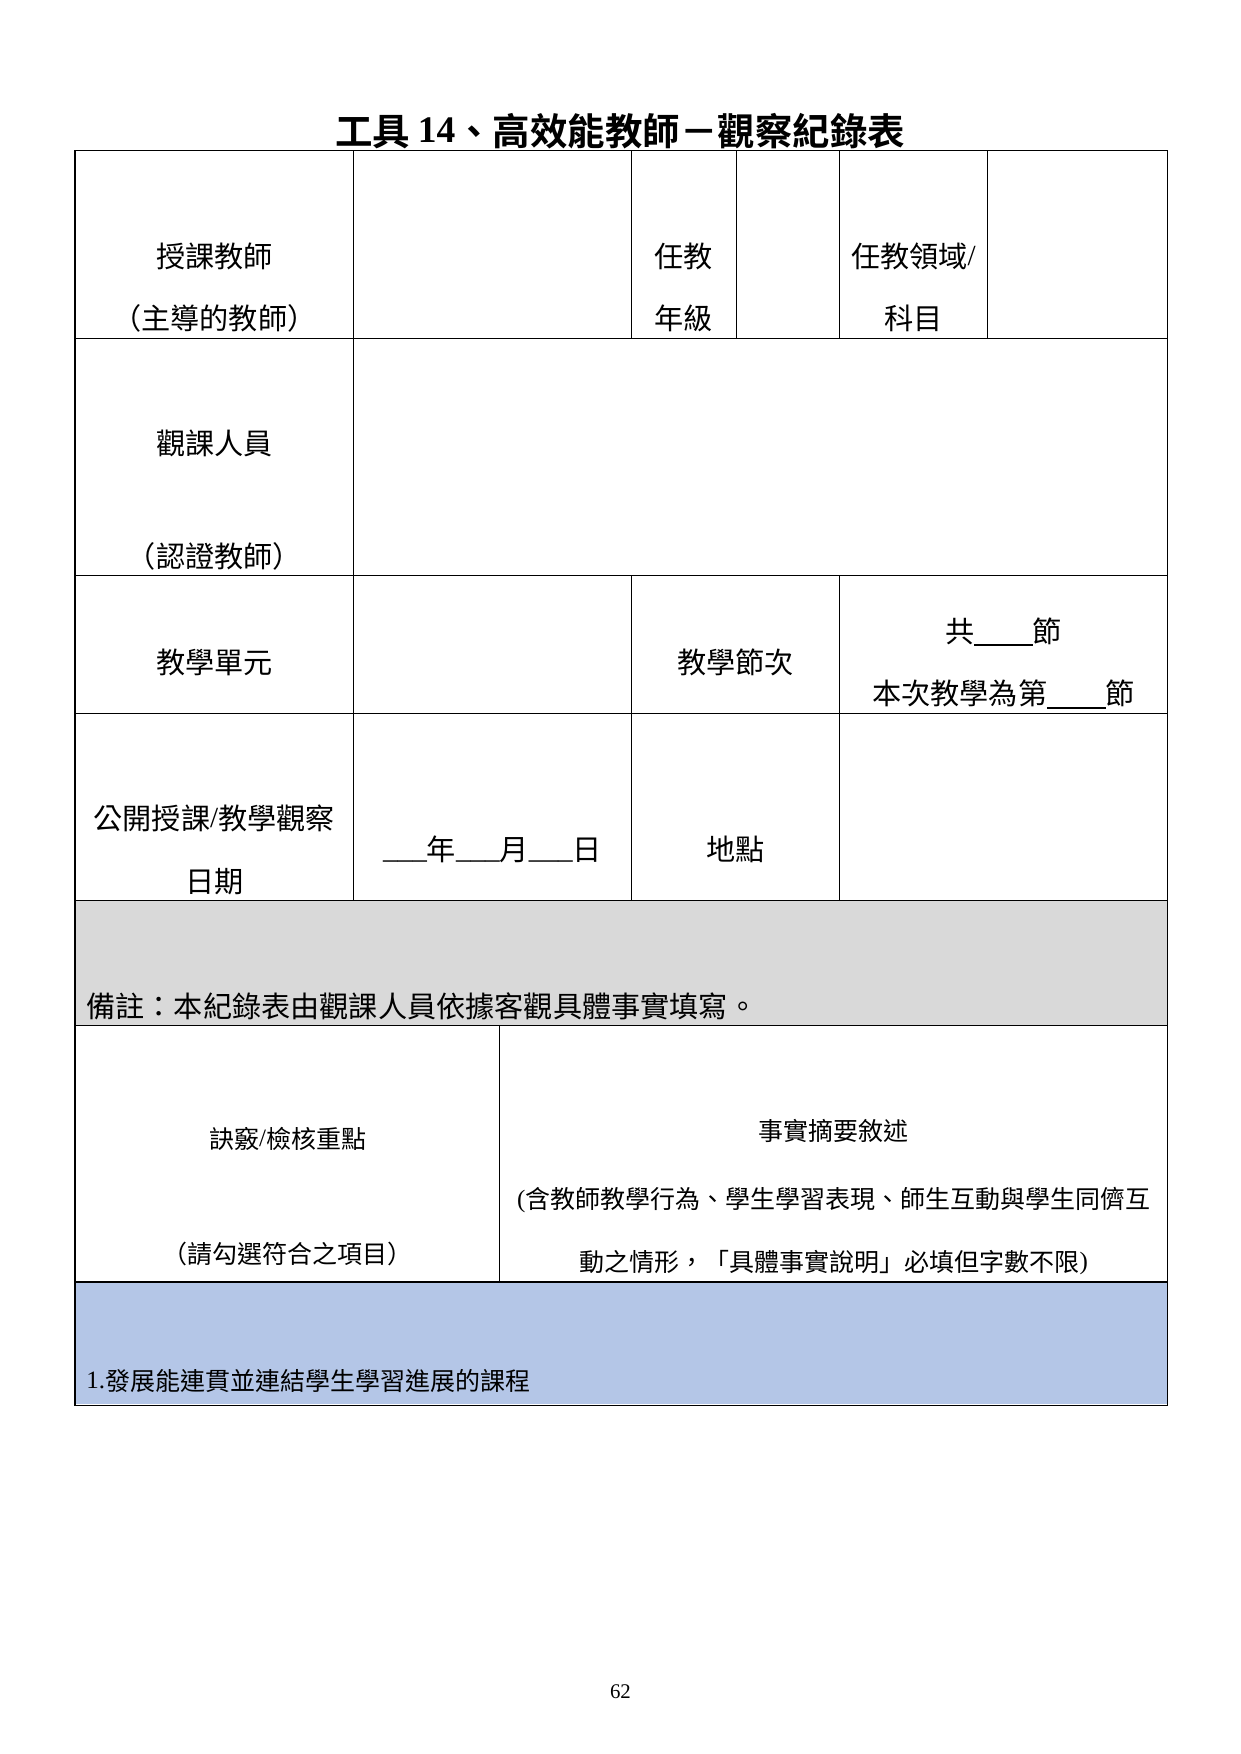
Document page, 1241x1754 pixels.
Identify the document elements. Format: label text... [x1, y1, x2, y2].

table_cell 教學單元 [76, 576, 353, 713]
table_header [354, 151, 631, 338]
table_cell 教學節次 [632, 576, 839, 713]
table_cell 公開授課/教學觀察日期 [76, 714, 353, 900]
table_cell 1.發展能連貫並連結學生學習進展的課程 [76, 1283, 1167, 1404]
table_cell ___年___月___日 [354, 714, 631, 900]
table_cell 訣竅/檢核重點 （請勾選符合之項目） [76, 1026, 499, 1281]
table_cell [840, 714, 1167, 900]
text 工具14、高效能教師－觀察紀錄表 [75, 88, 1165, 150]
table_header 任教領域/科目 [840, 151, 987, 338]
table_header 任教年級 [632, 151, 736, 338]
table_cell 地點 [632, 714, 839, 900]
table_header 授課教師 （主導的教師） [76, 151, 353, 338]
table_header [988, 151, 1167, 338]
table_cell 觀課人員 （認證教師） [76, 339, 353, 575]
table_cell [354, 339, 1167, 575]
table_cell 事實摘要敘述 (含教師教學行為、學生學習表現、師生互動與學生同儕互動之情形，「具體事實說明」必填但字數不限) [500, 1026, 1167, 1281]
table_cell 共 節 本次教學為第 節 [840, 576, 1167, 713]
table_cell 備註：本紀錄表由觀課人員依據客觀具體事實填寫。 [76, 901, 1167, 1025]
table_header [737, 151, 839, 338]
table_cell [354, 576, 631, 713]
